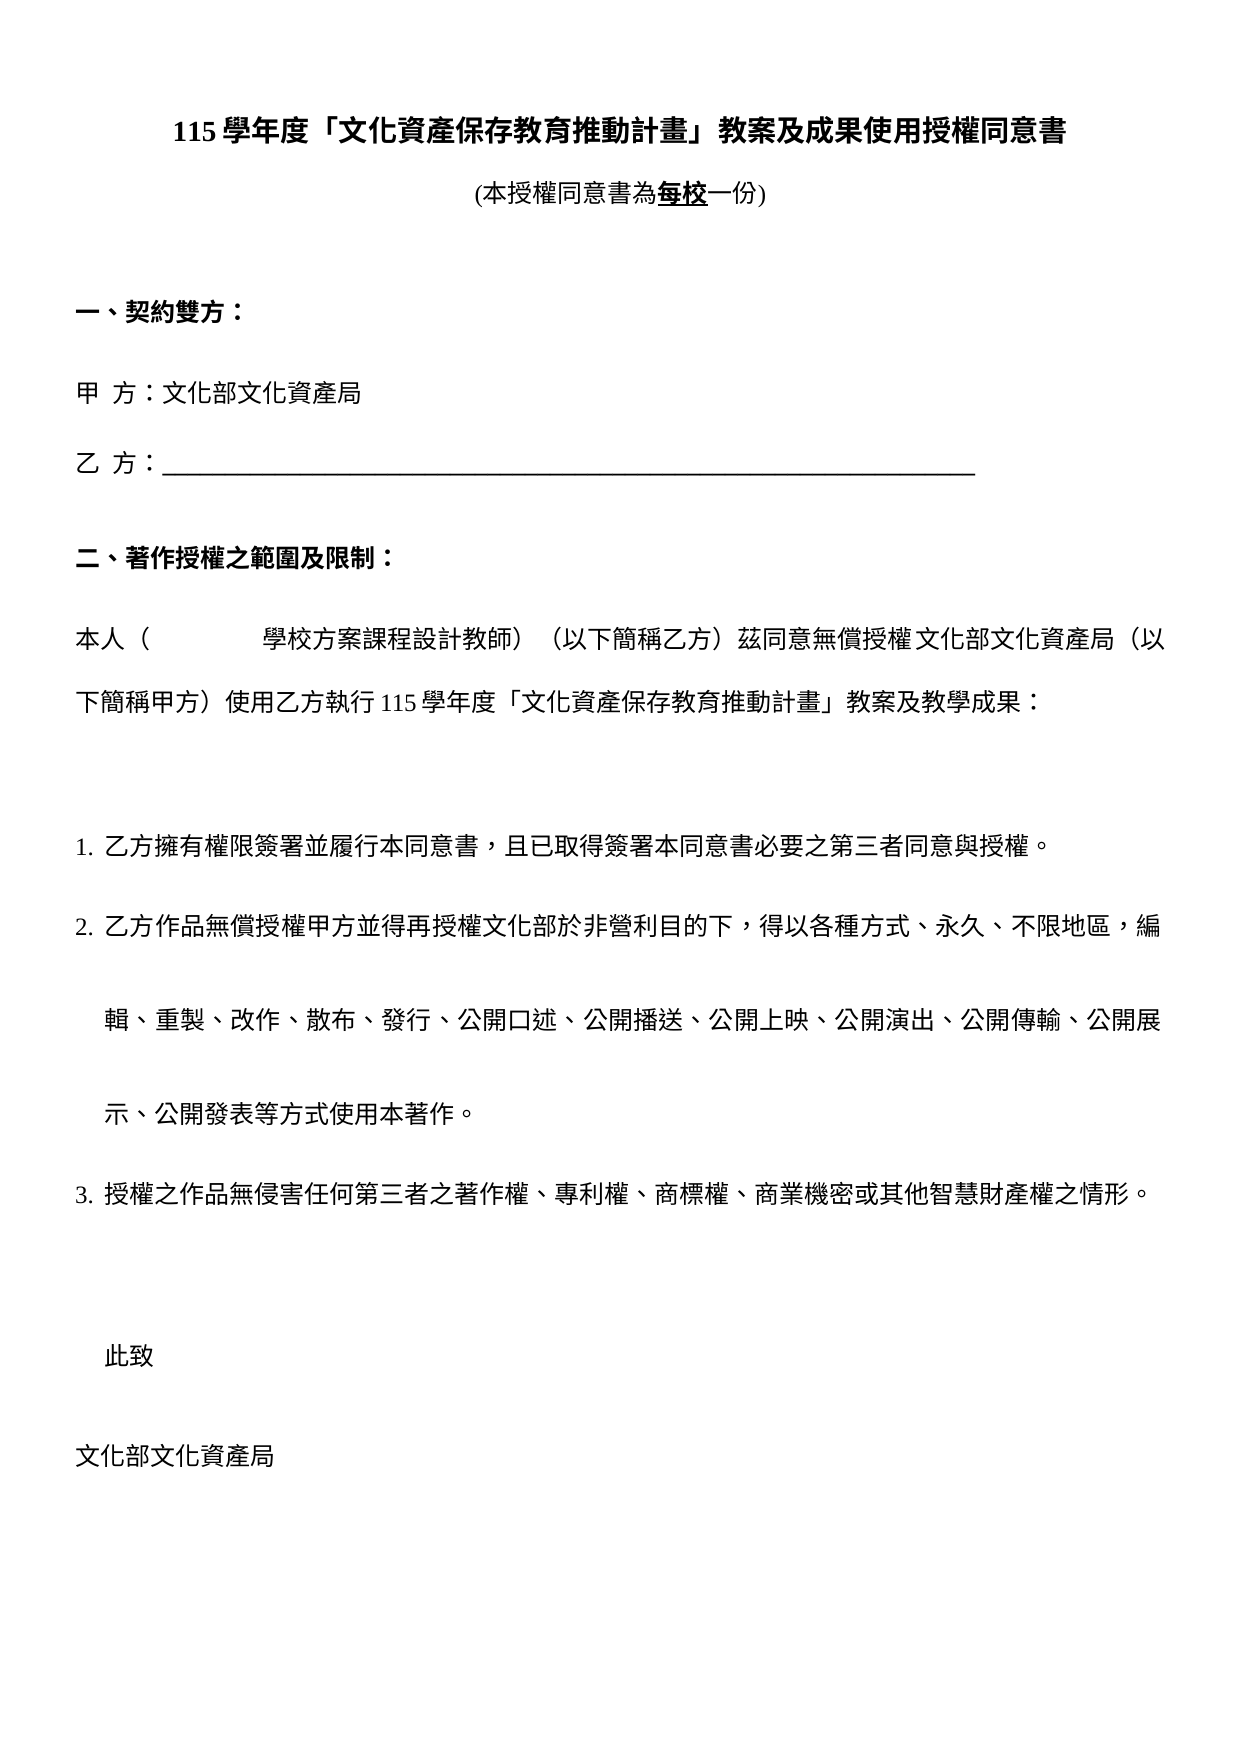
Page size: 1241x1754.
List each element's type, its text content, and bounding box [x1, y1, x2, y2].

text 文化部文化資產局 [75, 1412, 1165, 1475]
list 乙方擁有權限簽署並履行本同意書，且已取得簽署本同意書必要之第三者同意與授權。 [75, 802, 1165, 865]
text 乙 方：_________________________________________________________________ [75, 420, 1165, 482]
text 一、契約雙方： [75, 269, 1165, 331]
list 授權之作品無侵害任何第三者之著作權、專利權、商標權、商業機密或其他智慧財產權之情形。 [75, 1151, 1165, 1214]
text 115學年度「文化資產保存教育推動計畫」教案及成果使用授權同意書 [75, 87, 1165, 150]
list 乙方作品無償授權甲方並得再授權文化部於非營利目的下，得以各種方式、永久、不限地區，編輯、重製、改作、散布、發行、公開口述、公開播送、公開上映、公開演出、公開傳輸、公開展示、公開發表等方式使用本著作。 [75, 883, 1165, 1133]
text 二、著作授權之範圍及限制： [75, 515, 1165, 577]
text 此致 [104, 1313, 1165, 1376]
text 甲 方：文化部文化資產局 [75, 350, 1165, 412]
text 本人（ 學校方案課程設計教師）（以下簡稱乙方）茲同意無償授權文化部文化資產局（以下簡稱甲方）使用乙方執行115學年度「文化資產保存教育推動計畫」教案及教學成果： [75, 596, 1165, 721]
text (本授權同意書為每校一份) [75, 150, 1165, 212]
